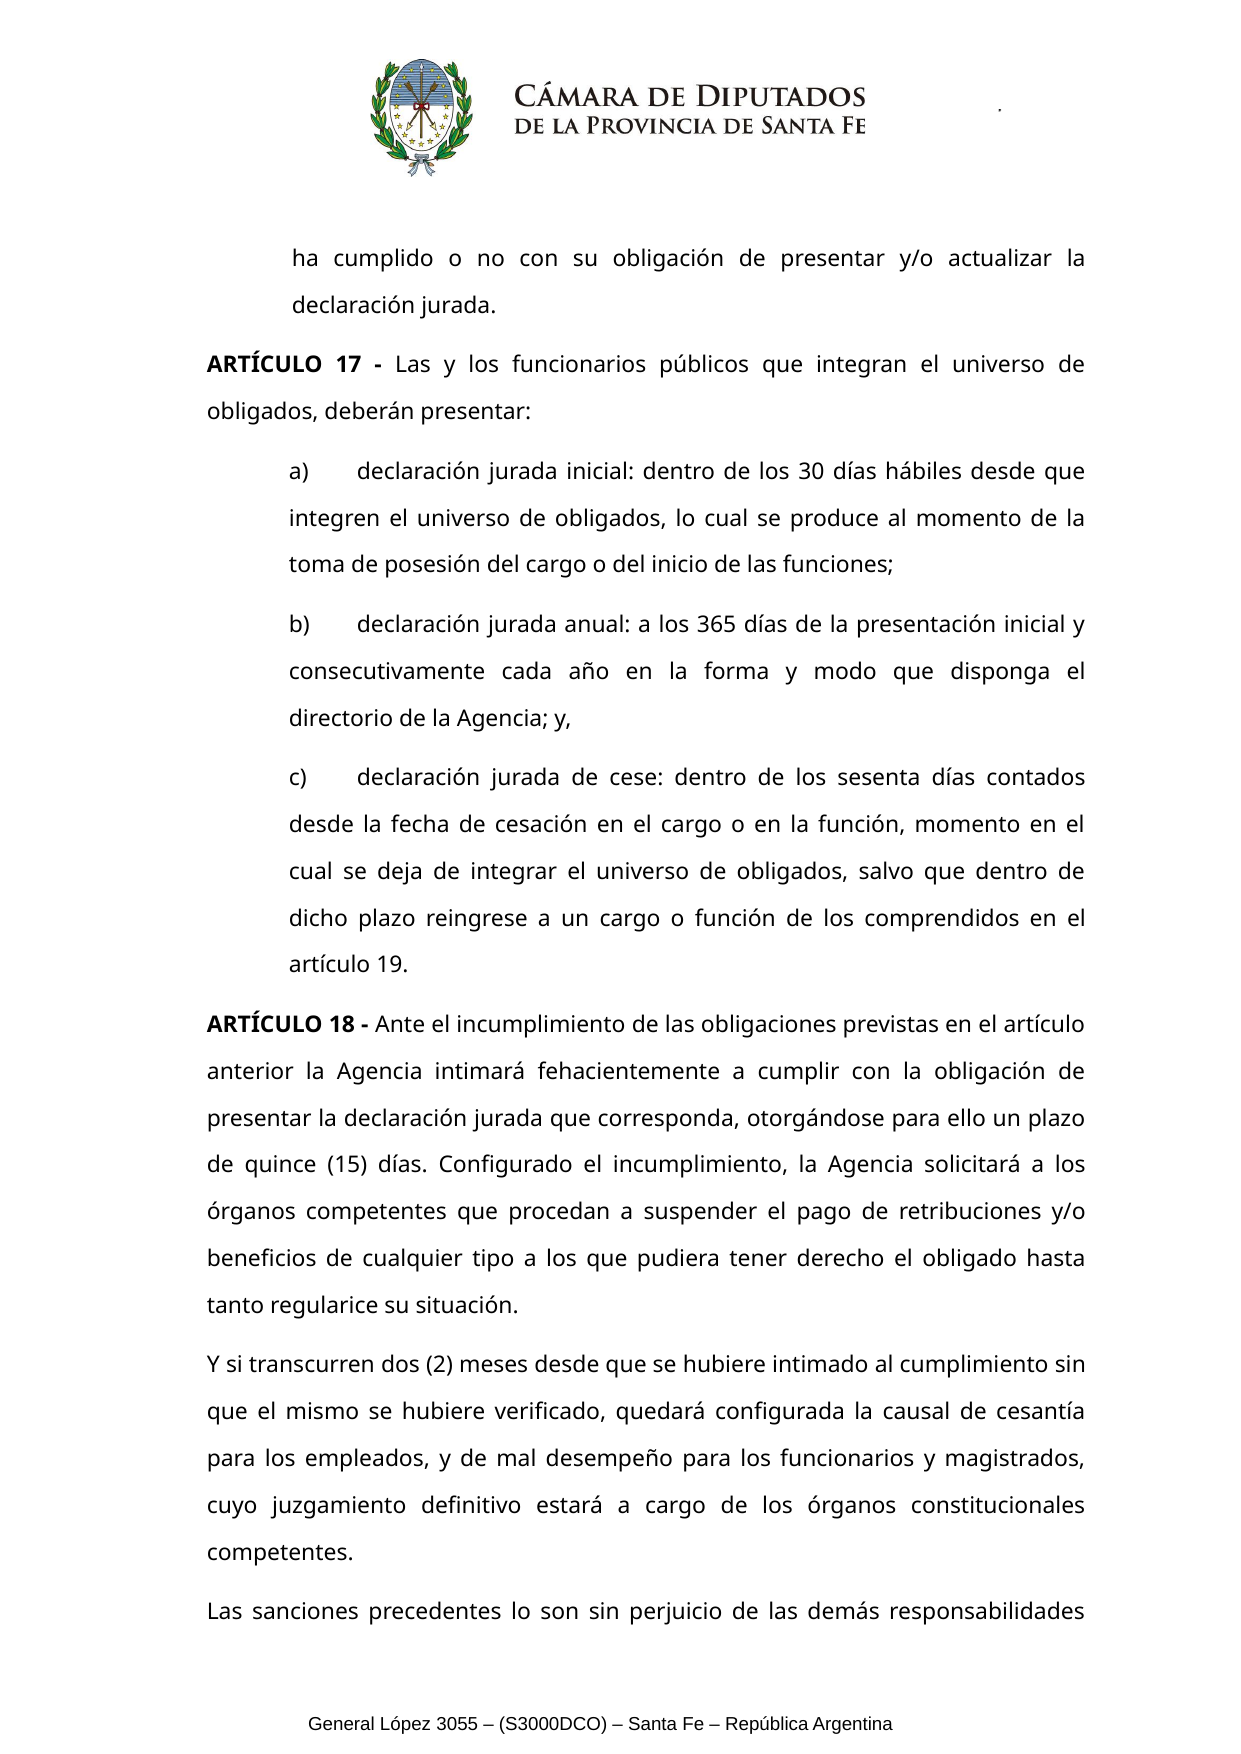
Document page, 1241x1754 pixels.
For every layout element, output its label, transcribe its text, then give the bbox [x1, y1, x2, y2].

list declaración jurada anual: a los 365 días de la presentación inicial y consecutivamente cada año en la forma y modo que disponga el directorio de la Agencia; y, [289, 608, 1086, 733]
text Y si transcurren dos (2) meses desde que se hubiere intimado al cumplimiento sin que el mismo se hubiere verificado, quedará configurada la causal de cesantía para los empleados, y de mal desempeño para los funcionarios y magistrados, cuyo juzgamiento definitivo estará a cargo de los órganos constitucionales competentes. [207, 1348, 1086, 1567]
list declaración jurada inicial: dentro de los 30 días hábiles desde que integren el universo de obligados, lo cual se produce al momento de la toma de posesión del cargo o del inicio de las funciones; [289, 455, 1086, 580]
text Las sanciones precedentes lo son sin perjuicio de las demás responsabilidades [207, 1595, 1086, 1627]
list declaración jurada de cese: dentro de los sesenta días contados desde la fecha de cesación en el cargo o en la función, momento en el cual se deja de integrar el universo de obligados, salvo que dentro de dicho plazo reingrese a un cargo o función de los comprendidos en el artículo 19. [289, 761, 1086, 980]
text ARTÍCULO 17 - Las y los funcionarios públicos que integran el universo de obligados, deberán presentar: [207, 348, 1086, 427]
text ARTÍCULO 18 - Ante el incumplimiento de las obligaciones previstas en el artículo anterior la Agencia intimará fehacientemente a cumplir con la obligación de presentar la declaración jurada que corresponda, otorgándose para ello un plazo de quince (15) días. Configurado el incumplimiento, la Agencia solicitará a los órganos competentes que procedan a suspender el pago de retribuciones y/o beneficios de cualquier tipo a los que pudiera tener derecho el obligado hasta tanto regularice su situación. [207, 1008, 1086, 1320]
picture [370, 59, 866, 181]
list ha cumplido o no con su obligación de presentar y/o actualizar la declaración jurada. [292, 242, 1086, 320]
